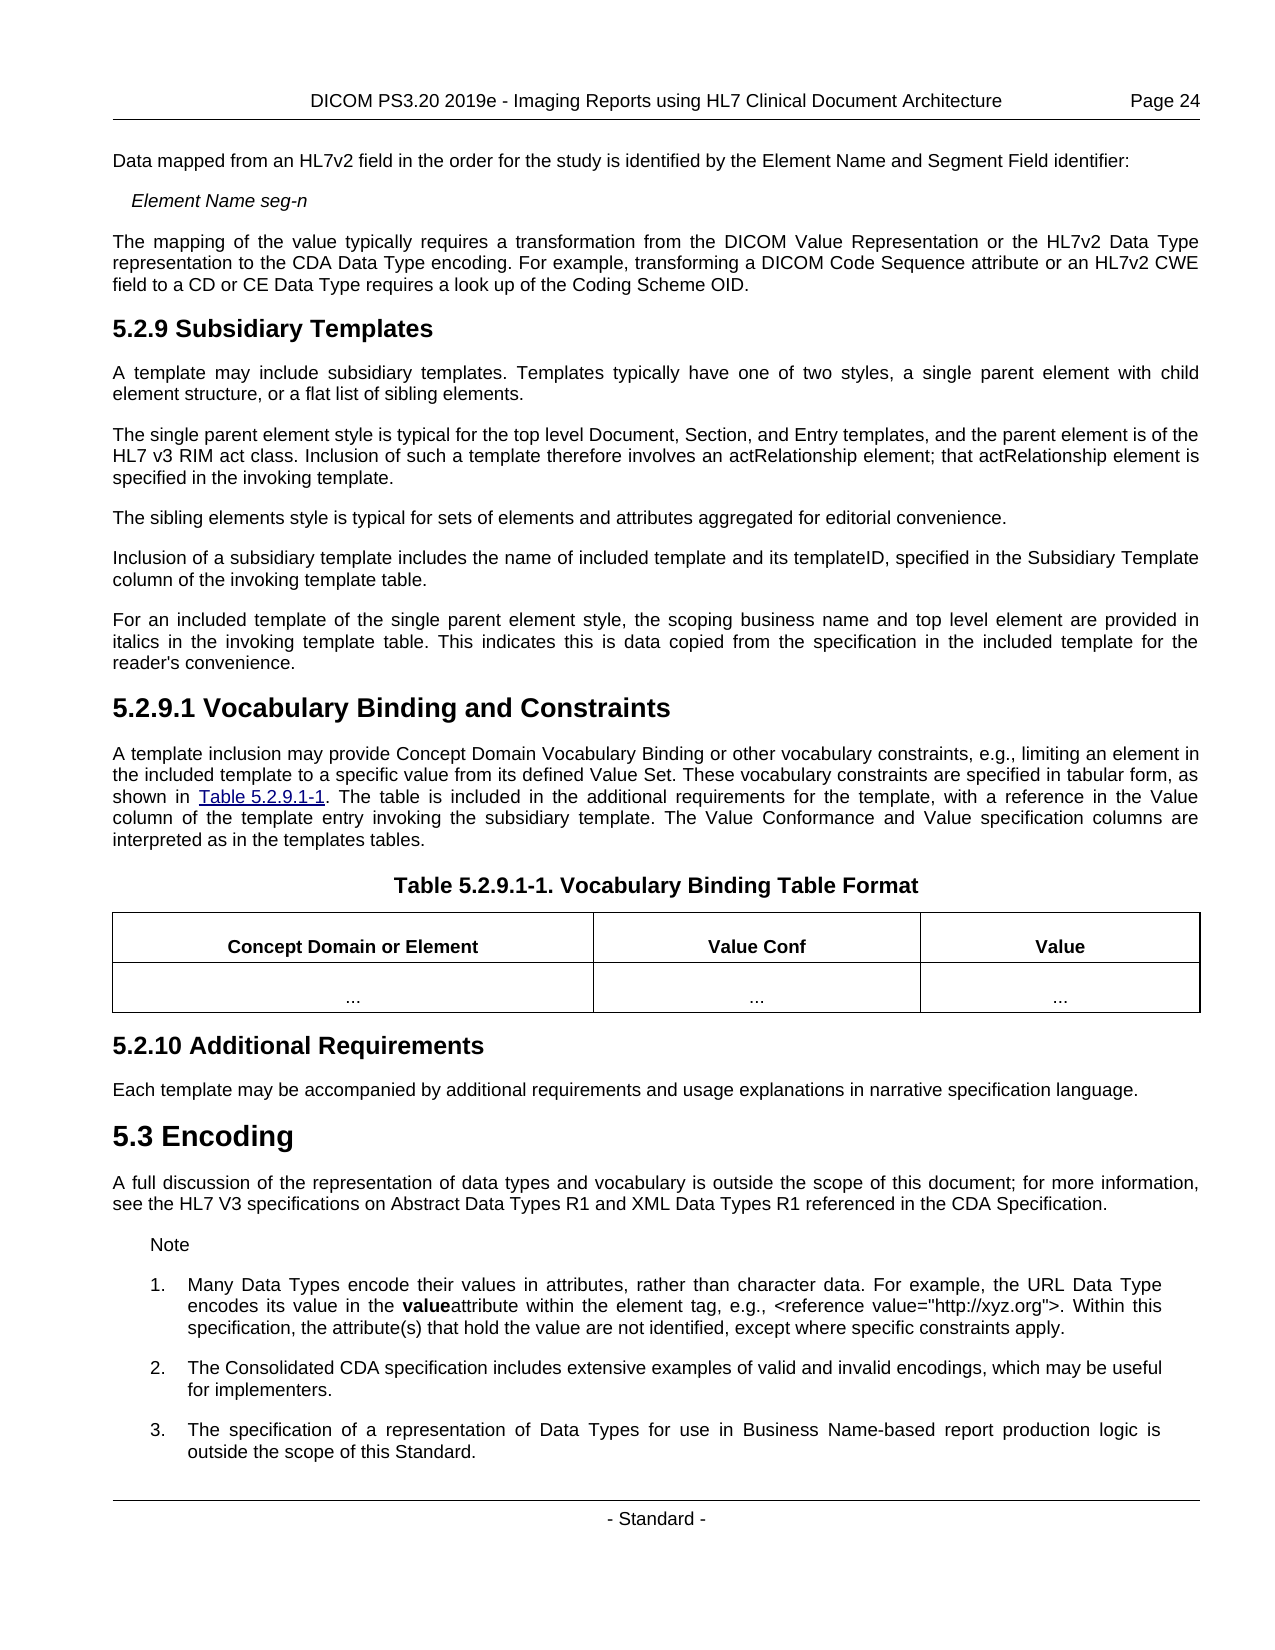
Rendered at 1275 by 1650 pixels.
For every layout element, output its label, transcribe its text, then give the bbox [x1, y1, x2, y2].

text The sibling elements style is typical for sets of elements and attributes aggregated for editorial convenience. [112, 507, 1200, 528]
table_header Concept Domain or Element [113, 913, 593, 962]
text A full discussion of the representation of data types and vocabulary is outside the scope of this document; for more information, see the HL7 V3 specifications on Abstract Data Types R1 and XML Data Types R1 referenced in the CDA Specification. [112, 1171, 1200, 1214]
text 3. The specification of a representation of Data Types for use in Business Name-based report production logic is outside the scope of this Standard. [150, 1419, 1162, 1462]
table_cell ... [921, 963, 1199, 1012]
text The mapping of the value typically requires a transformation from the DICOM Value Representation or the HL7v2 Data Type representation to the CDA Data Type encoding. For example, transforming a DICOM Code Sequence attribute or an HL7v2 CWE field to a CD or CE Data Type requires a look up of the Coding Scheme OID. [112, 231, 1200, 295]
text Note [150, 1233, 1162, 1255]
text 5.2.10 Additional Requirements [112, 1031, 1200, 1060]
text Inclusion of a subsidiary template includes the name of included template and its templateID, specified in the Subsidiary Template column of the invoking template table. [112, 547, 1200, 590]
table_header Value Conf [594, 913, 920, 962]
table_cell ... [113, 963, 593, 1012]
text The single parent element style is typical for the top level Document, Section, and Entry templates, and the parent element is of the HL7 v3 RIM act class. Inclusion of such a template therefore involves an actRelationship element; that actRelationship element is specified in the invoking template. [112, 423, 1200, 488]
text Table 5.2.9.1-1. Vocabulary Binding Table Format [112, 873, 1200, 899]
text 5.2.9.1 Vocabulary Binding and Constraints [112, 692, 1200, 724]
text Element Name seg-n [131, 190, 1200, 212]
text A template may include subsidiary templates. Templates typically have one of two styles, a single parent element with child element structure, or a flat list of sibling elements. [112, 362, 1200, 405]
text Each template may be accompanied by additional requirements and usage explanations in narrative specification language. [112, 1079, 1200, 1100]
text 5.3 Encoding [112, 1119, 1200, 1153]
text 1. Many Data Types encode their values in attributes, rather than character data. For example, the URL Data Type encodes its value in the valueattribute within the element tag, e.g., <reference value="http://xyz.org">. Within this specification, the attribute(s) that hold the value are not identified, except where specific constraints apply. [150, 1274, 1162, 1338]
text 2. The Consolidated CDA specification includes extensive examples of valid and invalid encodings, which may be useful for implementers. [150, 1357, 1162, 1400]
table_header Value [921, 913, 1199, 962]
text For an included template of the single parent element style, the scoping business name and top level element are provided in italics in the invoking template table. This indicates this is data copied from the specification in the included template for the reader's convenience. [112, 609, 1200, 674]
text A template inclusion may provide Concept Domain Vocabulary Binding or other vocabulary constraints, e.g., limiting an element in the included template to a specific value from its defined Value Set. These vocabulary constraints are specified in tabular form, as shown in Table 5.2.9.1-1. The table is included in the additional requirements for the template, with a reference in the Value column of the template entry invoking the subsidiary template. The Value Conformance and Value specification columns are interpreted as in the templates tables. [112, 742, 1200, 850]
table_cell ... [594, 963, 920, 1012]
text 5.2.9 Subsidiary Templates [112, 314, 1200, 343]
text Data mapped from an HL7v2 field in the order for the study is identified by the Element Name and Segment Field identifier: [112, 150, 1200, 172]
